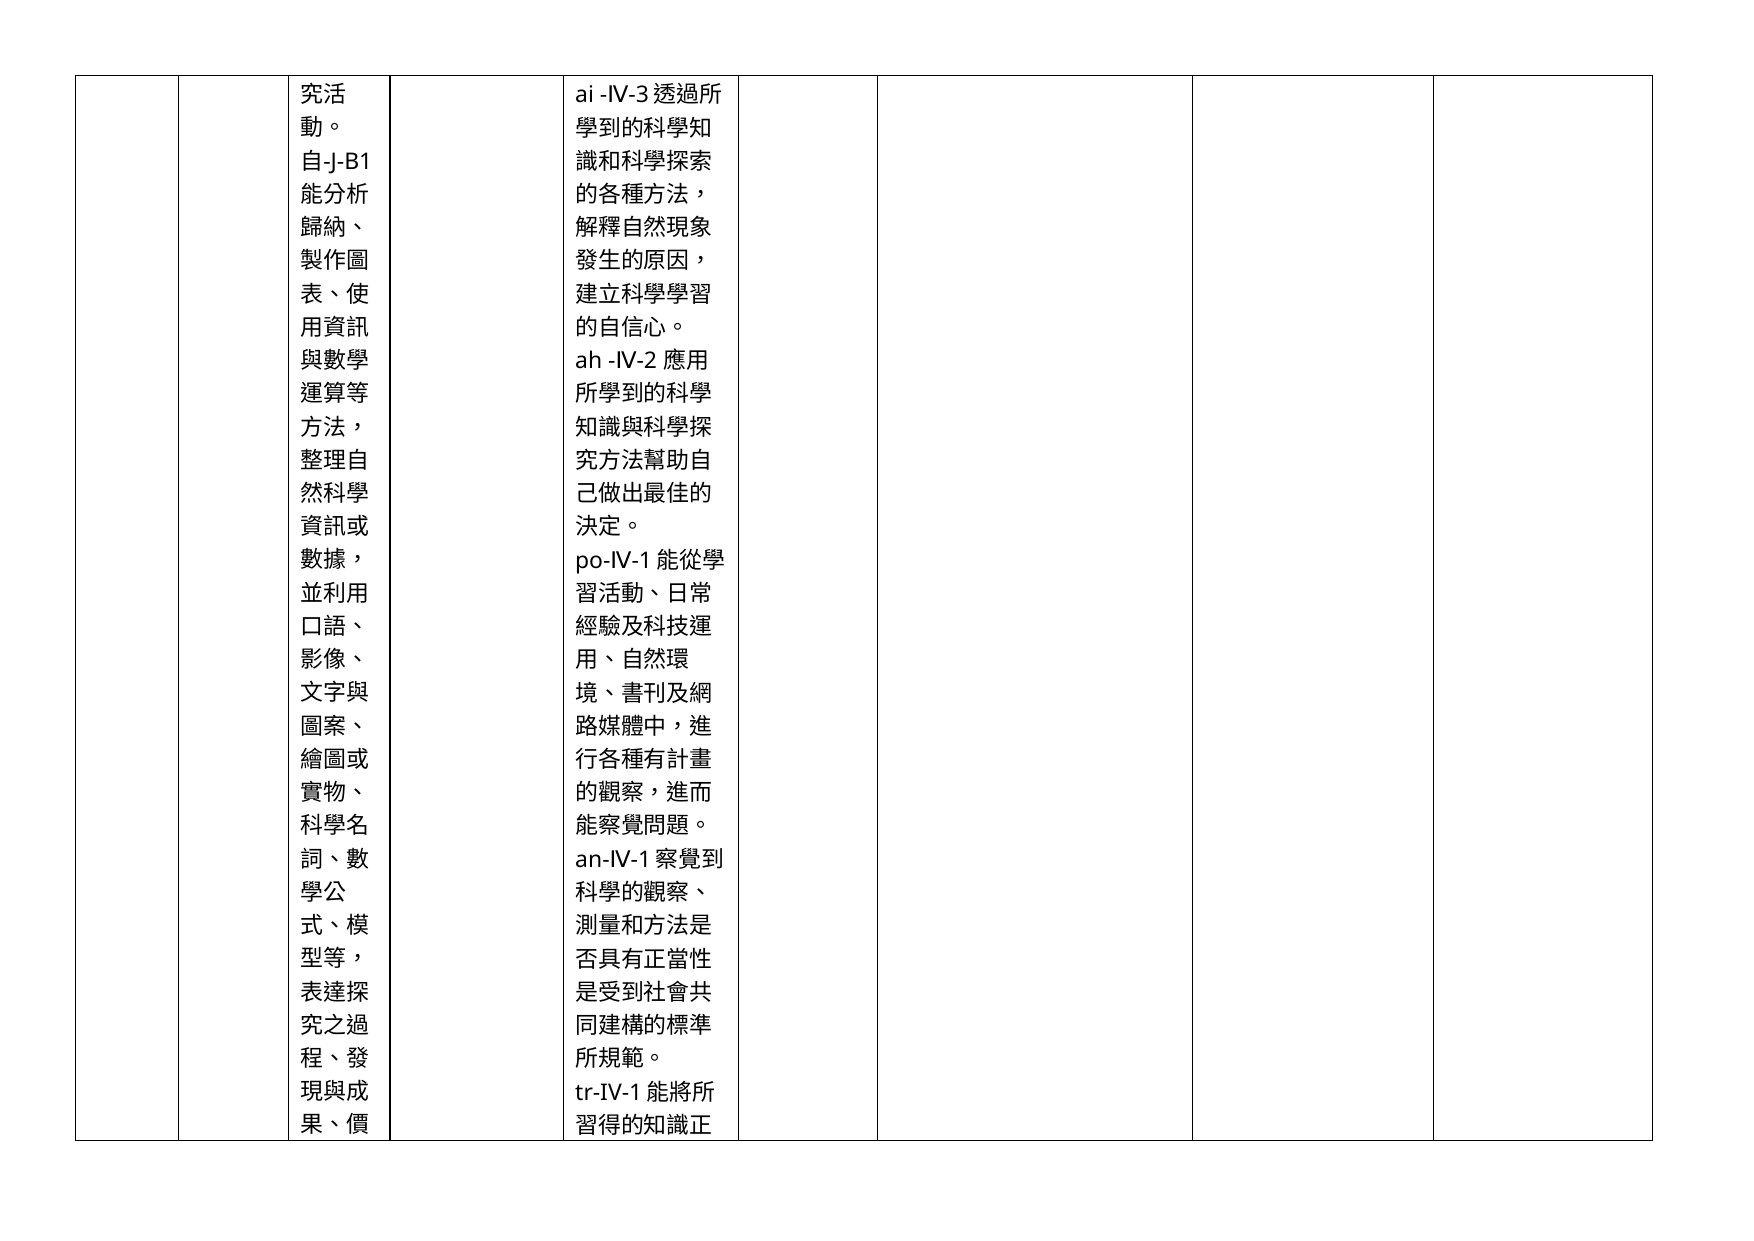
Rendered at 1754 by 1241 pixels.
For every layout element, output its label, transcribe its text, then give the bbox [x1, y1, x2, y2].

table_cell [76, 76, 178, 1140]
table_cell 究活動。 自-J-B1能分析歸納、製作圖表、使用資訊與數學運算等方法，整理自然科學資訊或數據，並利用口語、影像、文字與圖案、繪圖或實物、科學名詞、數學公式、模型等，表達探究之過程、發現與成果、價 [289, 76, 389, 1140]
table_cell [739, 76, 877, 1140]
table_cell ai -Ⅳ-3透過所學到的科學知識和科學探索的各種方法，解釋自然現象發生的原因，建立科學學習的自信心。 ah -Ⅳ-2 應用所學到的科學知識與科學探究方法幫助自己做出最佳的決定。 po-Ⅳ-1能從學習活動、日常經驗及科技運用、自然環境、書刊及網路媒體中，進行各種有計畫的觀察，進而能察覺問題。 an-Ⅳ-1察覺到科學的觀察、測量和方法是否具有正當性是受到社會共同建構的標準所規範。 tr-IV-1能將所習得的知識正 [564, 76, 738, 1140]
table_cell [1193, 76, 1433, 1140]
table_cell [391, 76, 563, 1140]
table_cell [1434, 76, 1652, 1140]
table_cell [179, 76, 288, 1140]
table_cell [878, 76, 1192, 1140]
